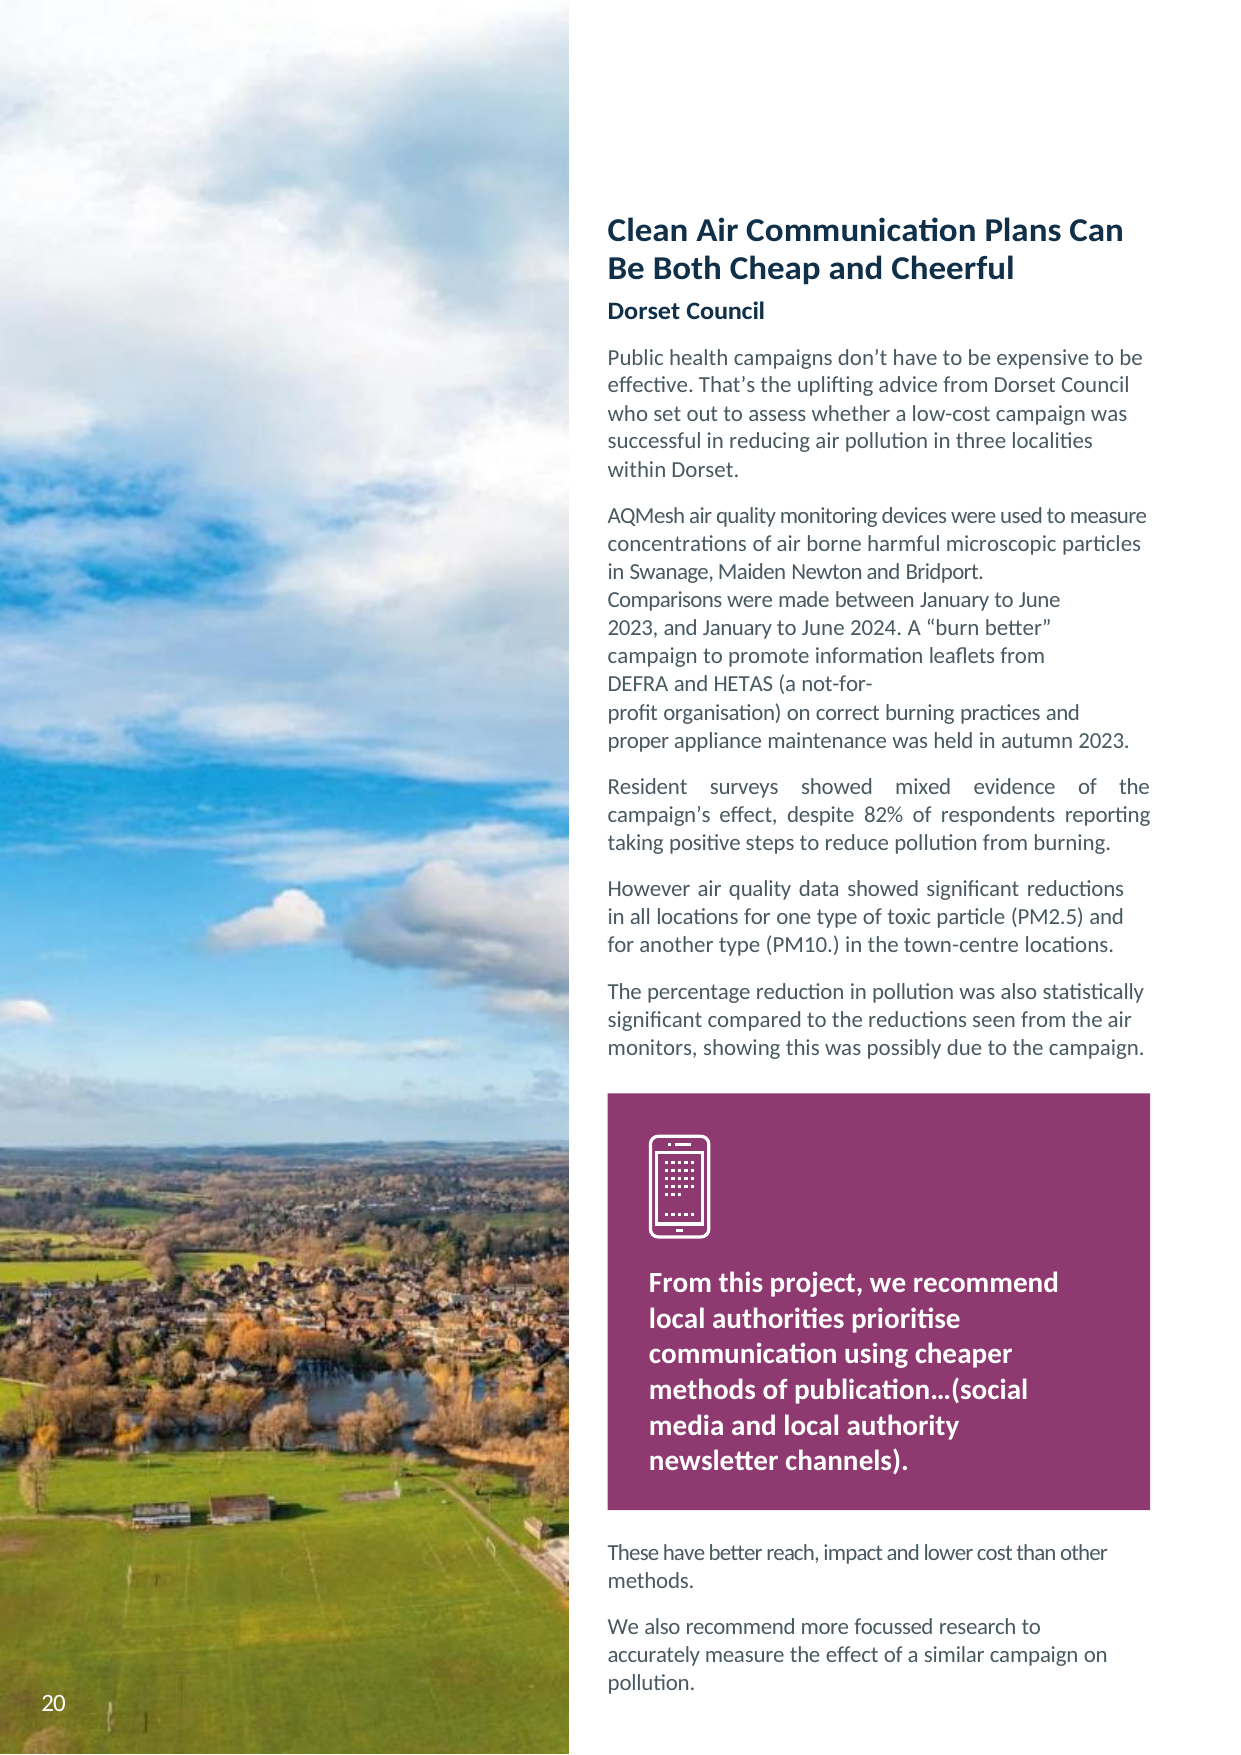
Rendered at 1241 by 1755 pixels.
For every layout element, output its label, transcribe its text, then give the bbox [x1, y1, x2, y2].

text These have better reach, impact and lower cost than other methods. [607, 1538, 1128, 1594]
text profit organisation) on correct burning practices and proper appliance maintenance was held in autumn 2023. [607, 698, 1146, 754]
text in Swanage, Maiden Newton and Bridport. Comparisons were made between January to June 2023, and January to June 2024. A “burn better” campaign to promote information leaflets from DEFRA and HETAS (a not-for- [607, 557, 1102, 698]
subtitle Clean Air Communication Plans Can Be Both Cheap and Cheerful [607, 210, 1146, 288]
text However air quality data showed significant reductions in all locations for one type of toxic particle (PM2.5) and for another type (PM10.) in the town-centre locations. [607, 874, 1124, 958]
text Resident surveys showed mixed evidence of the campaign’s effect, despite 82% of respondents reporting taking positive steps to reduce pollution from burning. [607, 772, 1150, 856]
subtitle Dorset Council [607, 295, 1241, 325]
text The percentage reduction in pollution was also statistically significant compared to the reductions seen from the air monitors, showing this was possibly due to the campaign. [607, 977, 1146, 1061]
text We also recommend more focussed research to accurately measure the effect of a similar campaign on pollution. [607, 1612, 1131, 1696]
text AQMesh air quality monitoring devices were used to measure concentrations of air borne harmful microscopic particles [607, 501, 1241, 557]
text Public health campaigns don’t have to be expensive to be effective. That’s the uplifting advice from Dorset Council who set out to assess whether a low-cost campaign was successful in reducing air pollution in three localities within Dorset. [607, 343, 1146, 483]
